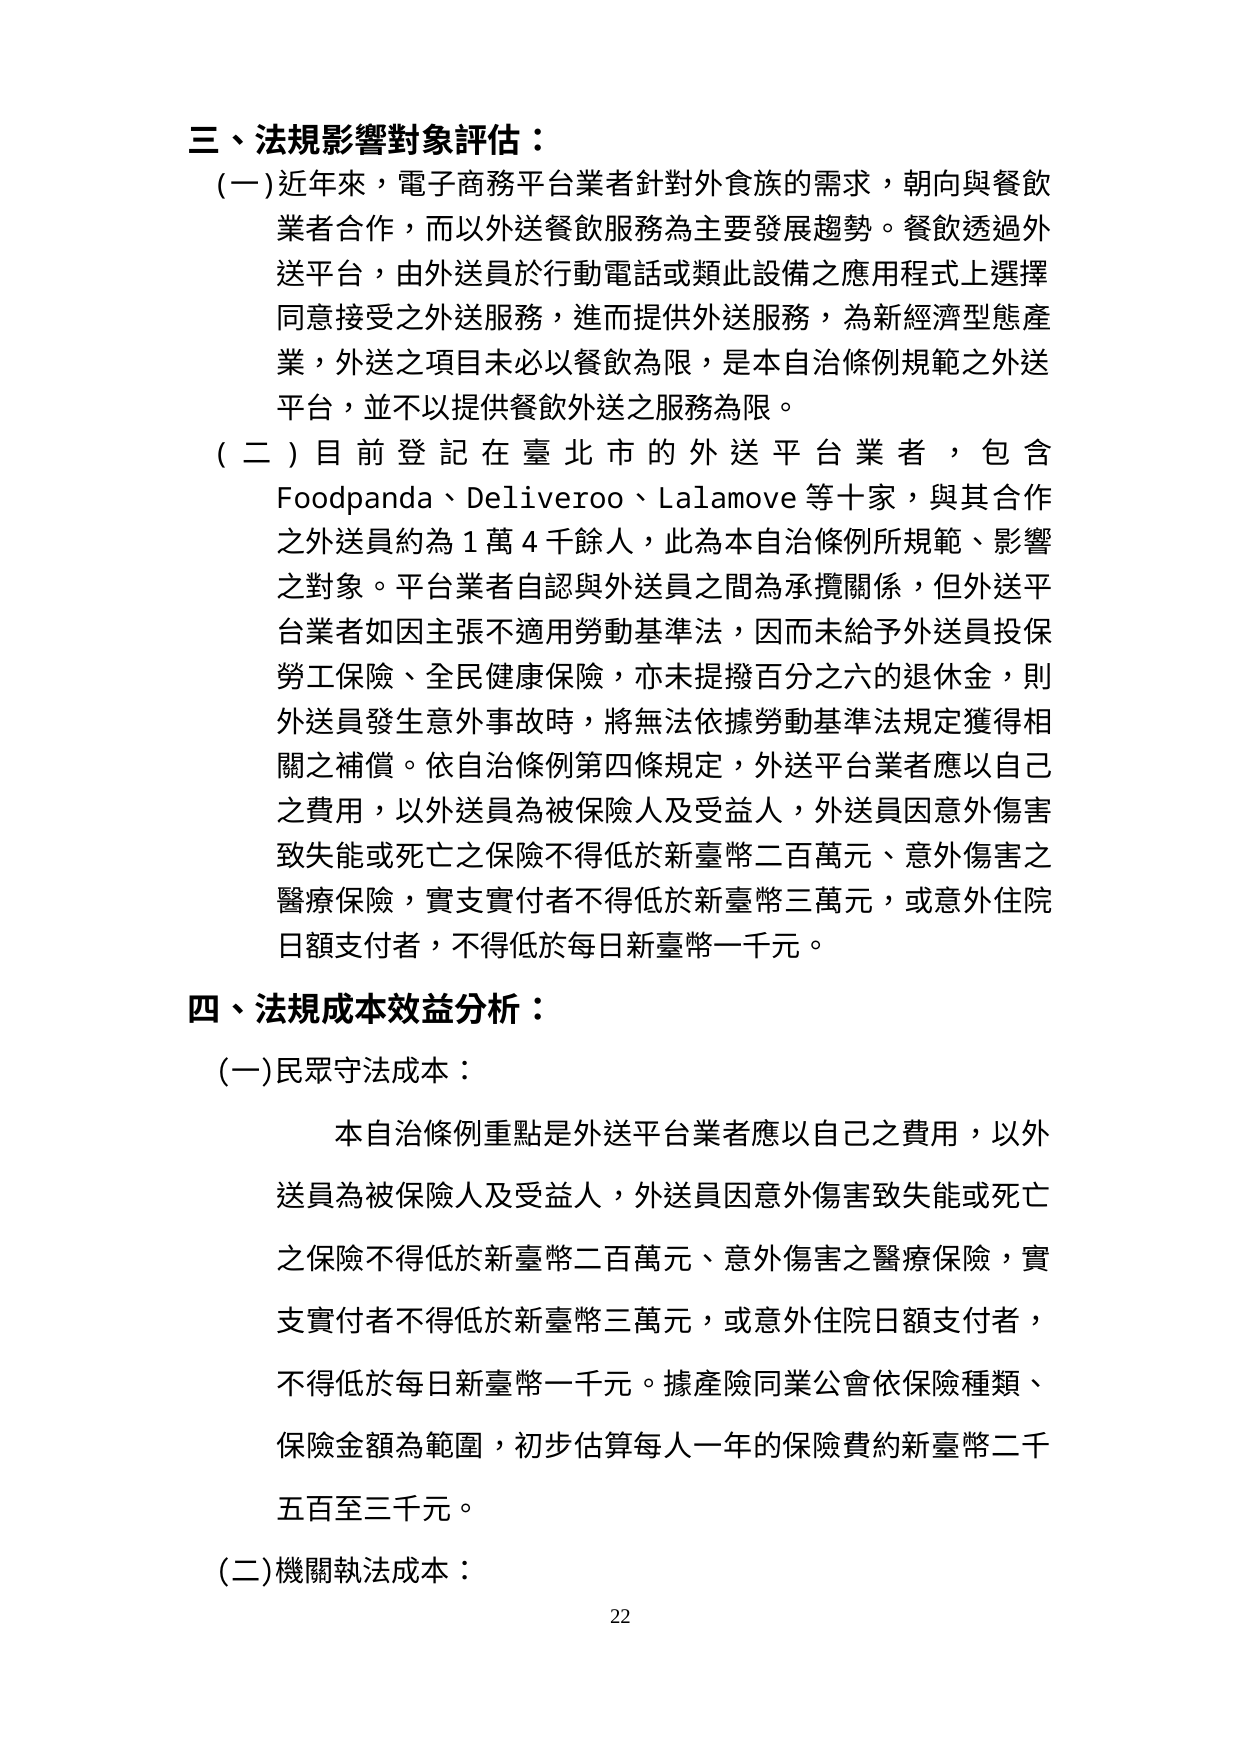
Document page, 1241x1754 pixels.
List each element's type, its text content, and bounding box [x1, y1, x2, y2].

text (二)機關執法成本： [216, 1527, 1051, 1590]
text 本自治條例重點是外送平台業者應以自己之費用，以外送員為被保險人及受益人，外送員因意外傷害致失能或死亡之保險不得低於新臺幣二百萬元、意外傷害之醫療保險，實支實付者不得低於新臺幣三萬元，或意外住院日額支付者，不得低於每日新臺幣一千元。據產險同業公會依保險種類、保險金額為範圍，初步估算每人一年的保險費約新臺幣二千五百至三千元。 [276, 1090, 1051, 1527]
text 四、法規成本效益分析： [187, 965, 1051, 1027]
text (二)目前登記在臺北市的外送平台業者，包含Foodpanda、Deliveroo、Lalamove等十家，與其合作之外送員約為1萬4千餘人，此為本自治條例所規範、影響之對象。平台業者自認與外送員之間為承攬關係，但外送平台業者如因主張不適用勞動基準法，因而未給予外送員投保勞工保險、全民健康保險，亦未提撥百分之六的退休金，則外送員發生意外事故時，將無法依據勞動基準法規定獲得相關之補償。依自治條例第四條規定，外送平台業者應以自己之費用，以外送員為被保險人及受益人，外送員因意外傷害致失能或死亡之保險不得低於新臺幣二百萬元、意外傷害之醫療保險，實支實付者不得低於新臺幣三萬元，或意外住院日額支付者，不得低於每日新臺幣一千元。 [212, 427, 1053, 965]
text 三、法規影響對象評估： [187, 96, 1051, 159]
text (一)近年來，電子商務平台業者針對外食族的需求，朝向與餐飲業者合作，而以外送餐飲服務為主要發展趨勢。餐飲透過外送平台，由外送員於行動電話或類此設備之應用程式上選擇同意接受之外送服務，進而提供外送服務，為新經濟型態產業，外送之項目未必以餐飲為限，是本自治條例規範之外送平台，並不以提供餐飲外送之服務為限。 [212, 159, 1052, 427]
text (一)民眾守法成本： [216, 1027, 1051, 1090]
